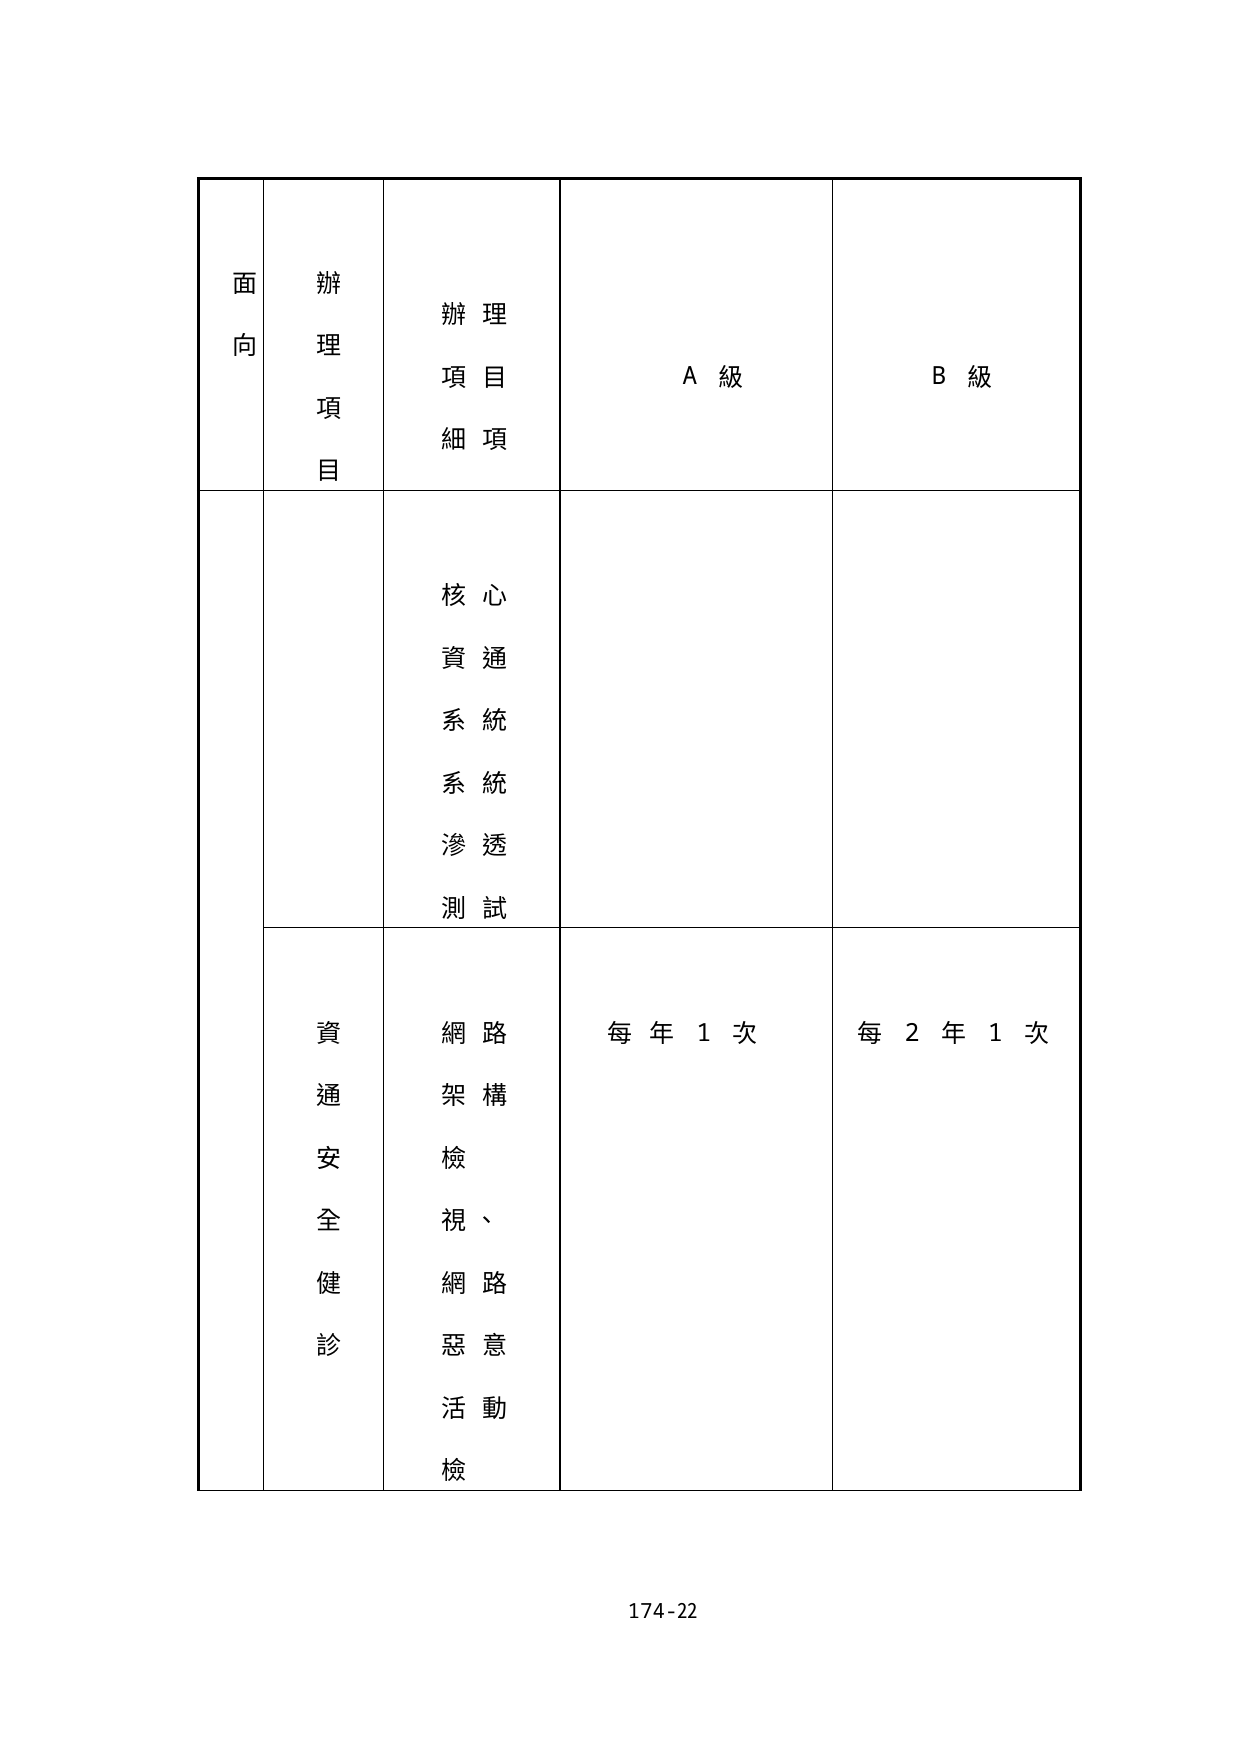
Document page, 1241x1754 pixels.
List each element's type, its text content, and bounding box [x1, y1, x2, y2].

table_cell 資通安全健診 [264, 928, 383, 1490]
table_cell 核心資通系統系統滲透測試 [384, 491, 559, 927]
table_header A級 [561, 180, 832, 490]
table_cell 網路架構檢視、網路惡意活動檢 [384, 928, 559, 1490]
table_cell [561, 491, 832, 927]
table_header B級 [833, 180, 1079, 490]
table_header 辦理項目細項 [384, 180, 559, 490]
table_cell 每2年1次 [833, 928, 1079, 1490]
table_cell [264, 491, 383, 927]
table_cell 每年1次 [561, 928, 832, 1490]
table_cell [833, 491, 1079, 927]
table_header 辦理項目 [264, 180, 383, 490]
table_header 面向 [200, 180, 263, 490]
table_cell [200, 491, 263, 1490]
